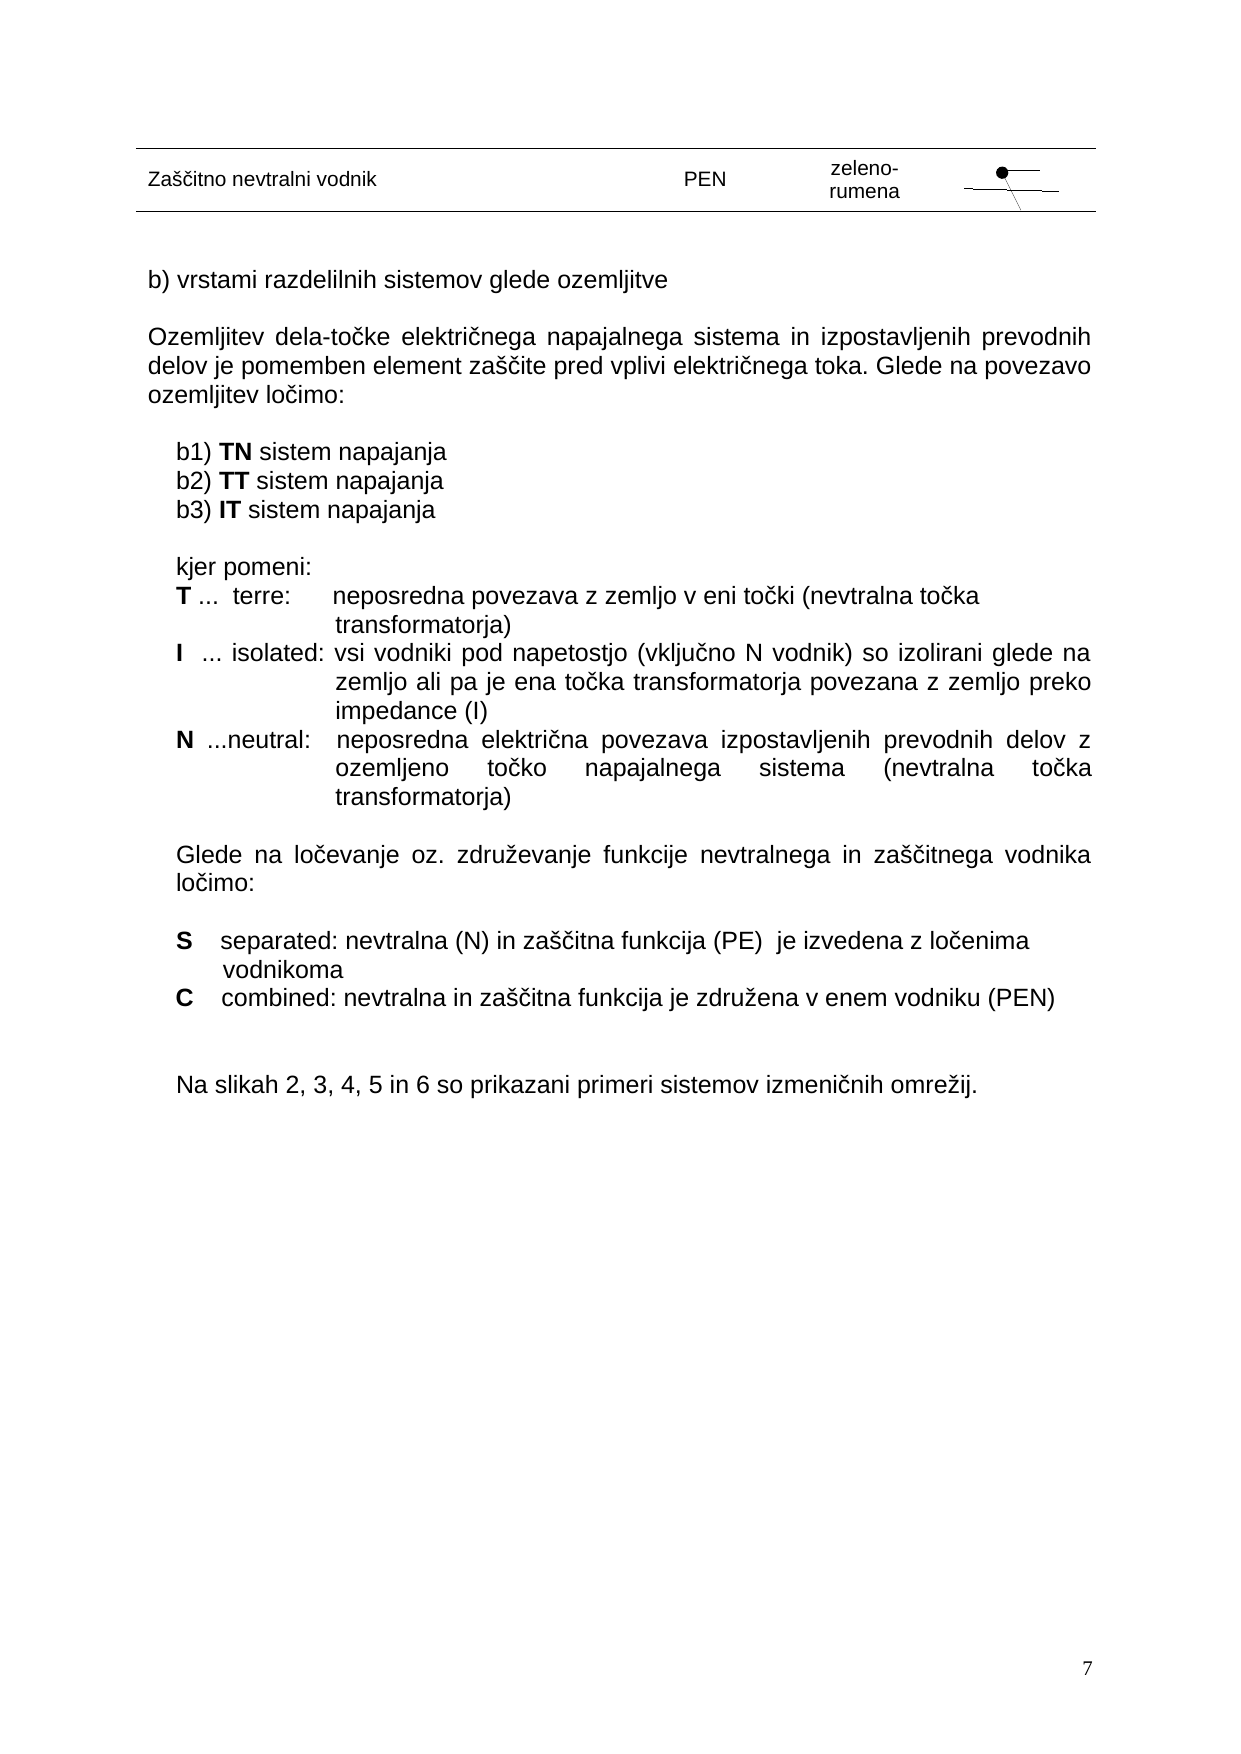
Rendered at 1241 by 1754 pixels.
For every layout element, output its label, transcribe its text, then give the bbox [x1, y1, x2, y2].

table_cell zeleno-rumena [785, 149, 944, 211]
text S separated: nevtralna (N) in zaščitna funkcija (PE) je izvedena z ločenima vodnikoma [176, 926, 1093, 983]
table_cell [944, 149, 1096, 211]
text Na slikah 2, 3, 4, 5 in 6 so prikazani primeri sistemov izmeničnih omrežij. [176, 1070, 1093, 1098]
text I ... isolated: vsi vodniki pod napetostjo (vključno N vodnik) so izolirani glede na zemljo ali pa je ena točka transformatorja povezana z zemljo preko impedance (I) [176, 638, 1093, 725]
text kjer pomeni: [148, 552, 1093, 581]
text b1) TN sistem napajanja [148, 437, 1093, 466]
text b2) TT sistem napajanja [148, 466, 1093, 495]
text b3) IT sistem napajanja [148, 495, 1093, 523]
text N ...neutral: neposredna električna povezava izpostavljenih prevodnih delov z ozemljeno točko napajalnega sistema (nevtralna točka transformatorja) [176, 725, 1093, 811]
table_cell Zaščitno nevtralni vodnik [136, 149, 513, 211]
text Glede na ločevanje oz. združevanje funkcije nevtralnega in zaščitnega vodnika ločimo: [176, 840, 1093, 897]
text b) vrstami razdelilnih sistemov glede ozemljitve [148, 265, 1093, 293]
table_cell [513, 149, 625, 211]
text C combined: nevtralna in zaščitna funkcija je združena v enem vodniku (PEN) [148, 983, 1093, 1012]
text Ozemljitev dela-točke električnega napajalnega sistema in izpostavljenih prevodnih delov je pomemben element zaščite pred vplivi električnega toka. Glede na povezavo ozemljitev ločimo: [148, 322, 1093, 408]
text T ... terre: neposredna povezava z zemljo v eni točki (nevtralna točka transformatorja) [176, 581, 1093, 638]
table_cell PEN [625, 149, 784, 211]
